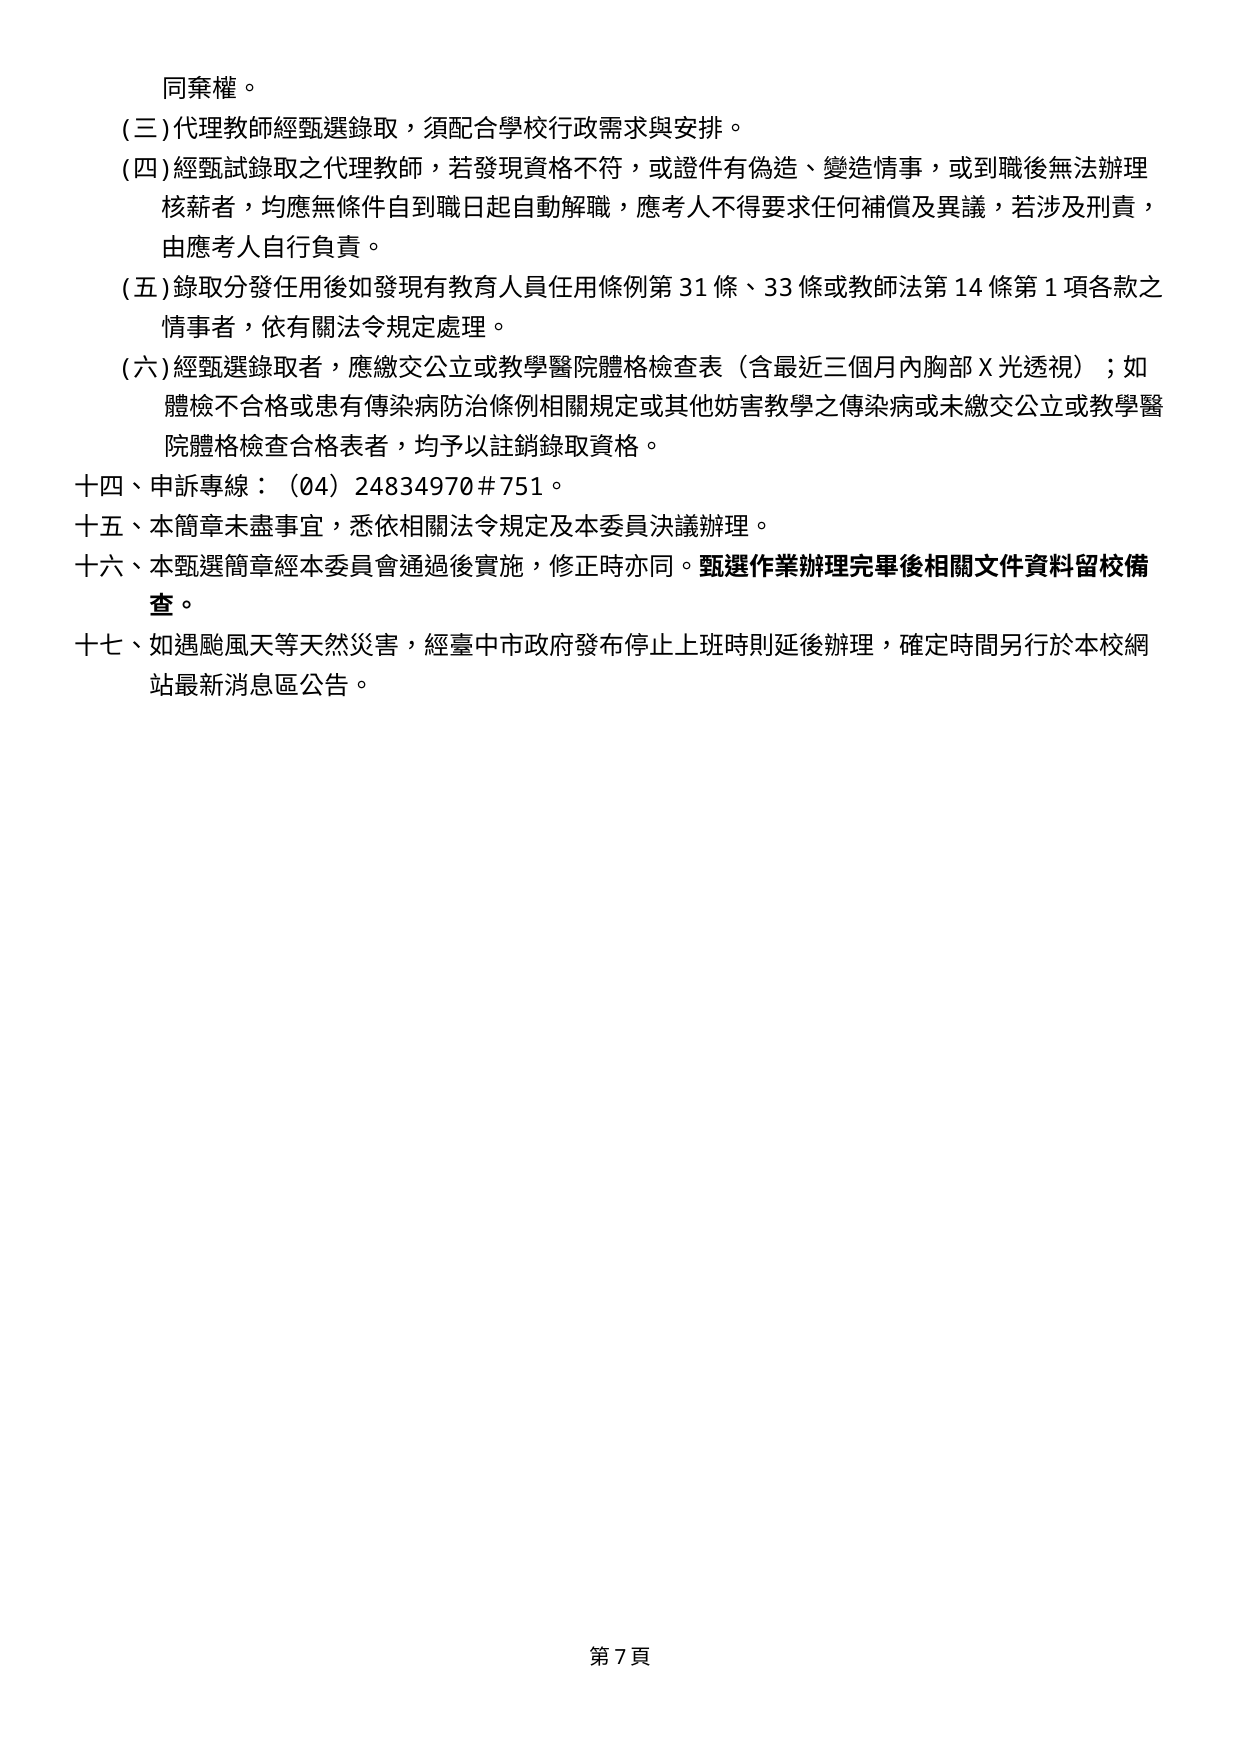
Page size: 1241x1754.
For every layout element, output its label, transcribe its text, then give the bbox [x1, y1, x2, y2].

text (四)經甄試錄取之代理教師，若發現資格不符，或證件有偽造、變造情事，或到職後無法辦理核薪者，均應無條件自到職日起自動解職，應考人不得要求任何補償及異議，若涉及刑責，由應考人自行負責。 [118, 148, 1166, 264]
text 十四、申訴專線：（04）24834970＃751。 [74, 466, 1166, 503]
text (五)錄取分發任用後如發現有教育人員任用條例第31條、33條或教師法第14條第1項各款之情事者，依有關法令規定處理。 [118, 267, 1166, 343]
text 同棄權。 [118, 68, 1166, 105]
text (六)經甄選錄取者，應繳交公立或教學醫院體格檢查表（含最近三個月內胸部X光透視）；如體檢不合格或患有傳染病防治條例相關規定或其他妨害教學之傳染病或未繳交公立或教學醫院體格檢查合格表者，均予以註銷錄取資格。 [118, 347, 1166, 463]
text 十五、本簡章未盡事宜，悉依相關法令規定及本委員決議辦理。 [74, 506, 1166, 542]
text 十七、如遇颱風天等天然災害，經臺中市政府發布停止上班時則延後辦理，確定時間另行於本校網站最新消息區公告。 [74, 626, 1166, 702]
text (三)代理教師經甄選錄取，須配合學校行政需求與安排。 [118, 108, 1166, 144]
text 十六、本甄選簡章經本委員會通過後實施，修正時亦同。甄選作業辦理完畢後相關文件資料留校備查。 [74, 546, 1166, 622]
